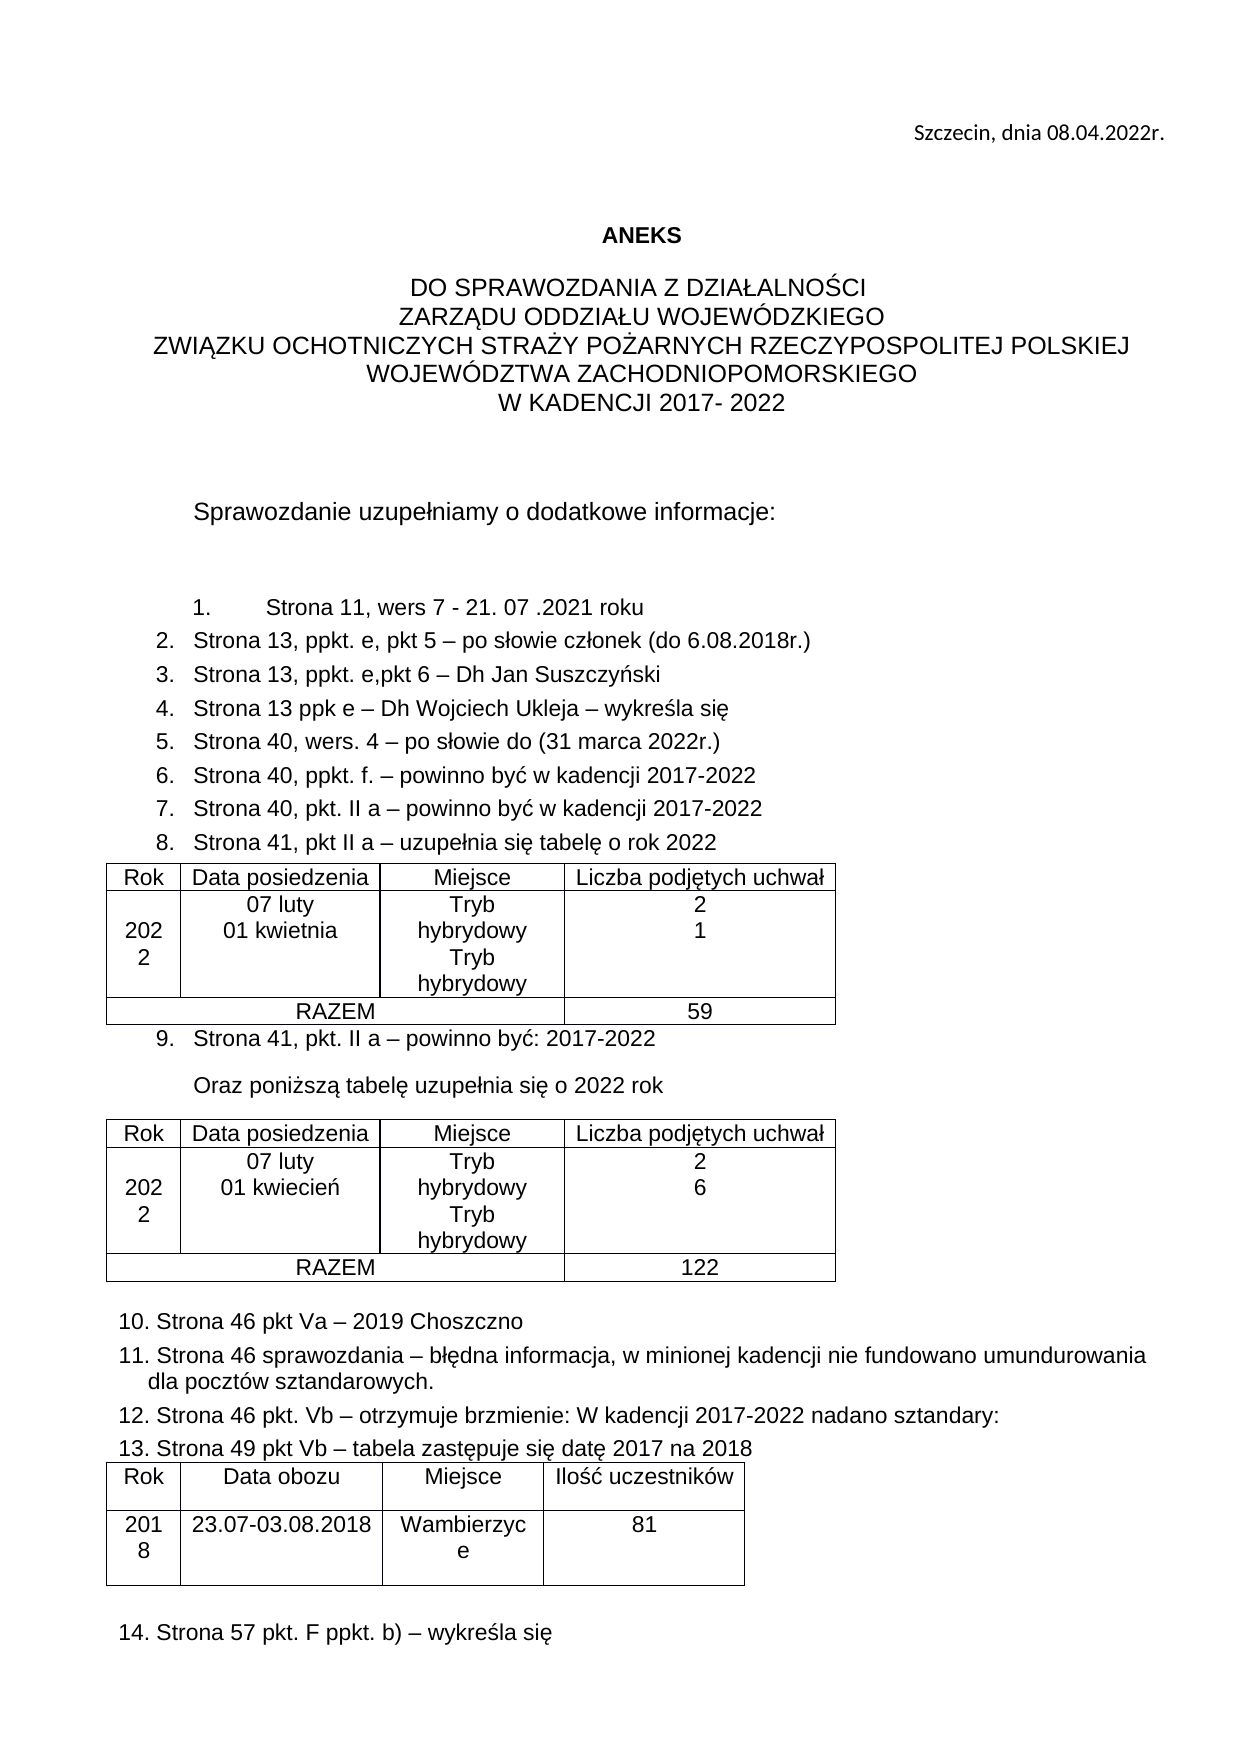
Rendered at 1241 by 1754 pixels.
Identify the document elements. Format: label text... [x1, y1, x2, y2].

table_header Liczba podjętych uchwał [565, 1120, 835, 1147]
text 12. Strona 46 pkt. Vb – otrzymuje brzmienie: W kadencji 2017-2022 nadano sztandary: [118, 1402, 1165, 1428]
table_cell Wambierzyce [383, 1511, 543, 1584]
table_cell 23.07-03.08.2018 [181, 1511, 382, 1584]
list Strona 11, wers 7 - 21. 07 .2021 roku [192, 593, 1165, 620]
table_header Rok [107, 1463, 180, 1510]
table_cell Tryb hybrydowy Tryb hybrydowy [381, 891, 564, 997]
table_cell 07 luty 01 kwietnia [181, 891, 379, 997]
table_cell RAZEM [107, 998, 564, 1024]
table_cell 2022 [107, 1148, 180, 1253]
subtitle Szczecin, dnia 08.04.2022r. [118, 118, 1165, 146]
table_cell 2 1 [565, 891, 835, 997]
list Strona 13, ppkt. e, pkt 5 – po słowie członek (do 6.08.2018r.) [156, 627, 1165, 653]
table_header Liczba podjętych uchwał [565, 864, 835, 890]
text 14. Strona 57 pkt. F ppkt. b) – wykreśla się [118, 1619, 1165, 1646]
table_header Data posiedzenia [181, 1120, 379, 1147]
subtitle W KADENCJI 2017- 2022 [118, 388, 1165, 417]
table_header Miejsce [383, 1463, 543, 1510]
text 11. Strona 46 sprawozdania – błędna informacja, w minionej kadencji nie fundowano umundurowania dla pocztów sztandarowych. [118, 1342, 1165, 1394]
table_cell 81 [544, 1511, 744, 1584]
table_header Data obozu [181, 1463, 382, 1510]
text 10. Strona 46 pkt Va – 2019 Choszczno [118, 1308, 1165, 1334]
subtitle Strona 13, ppkt. e,pkt 6 – Dh Jan Suszczyński [156, 661, 1165, 687]
text DO SPRAWOZDANIA Z DZIAŁALNOŚCI [118, 273, 1165, 302]
table_cell 59 [565, 998, 835, 1024]
table_header Ilość uczestników [544, 1463, 744, 1510]
list Sprawozdanie uzupełniamy o dodatkowe informacje: [193, 497, 1165, 526]
subtitle Strona 13 ppk e – Dh Wojciech Ukleja – wykreśla się [156, 694, 1165, 721]
list Strona 41, pkt. II a – powinno być: 2017-2022 [156, 1025, 1165, 1051]
table_header Miejsce [381, 1120, 564, 1147]
list Strona 40, wers. 4 – po słowie do (31 marca 2022r.) [156, 728, 1165, 754]
table_header Miejsce [381, 864, 564, 890]
table_header Rok [107, 1120, 180, 1147]
table_cell 122 [565, 1254, 835, 1281]
table_cell 2018 [107, 1511, 180, 1584]
text 13. Strona 49 pkt Vb – tabela zastępuje się datę 2017 na 2018 [118, 1435, 1165, 1462]
list Oraz poniższą tabelę uzupełnia się o 2022 rok [193, 1072, 1165, 1098]
text ZARZĄDU ODDZIAŁU WOJEWÓDZKIEGO [118, 302, 1165, 331]
table_cell RAZEM [107, 1254, 564, 1281]
table_header Rok [107, 864, 180, 890]
list Strona 40, ppkt. f. – powinno być w kadencji 2017-2022 [156, 762, 1165, 788]
subtitle ANEKS [118, 222, 1165, 248]
text ZWIĄZKU OCHOTNICZYCH STRAŻY POŻARNYCH RZECZYPOSPOLITEJ POLSKIEJ [118, 331, 1165, 359]
table_cell 2 6 [565, 1148, 835, 1253]
list Strona 41, pkt II a – uzupełnia się tabelę o rok 2022 [156, 829, 1165, 855]
table_header Data posiedzenia [181, 864, 379, 890]
table_cell Tryb hybrydowy Tryb hybrydowy [381, 1148, 564, 1253]
table_cell 2022 [107, 891, 180, 997]
subtitle WOJEWÓDZTWA ZACHODNIOPOMORSKIEGO [118, 359, 1165, 388]
table_cell 07 luty 01 kwiecień [181, 1148, 379, 1253]
list Strona 40, pkt. II a – powinno być w kadencji 2017-2022 [156, 795, 1165, 822]
